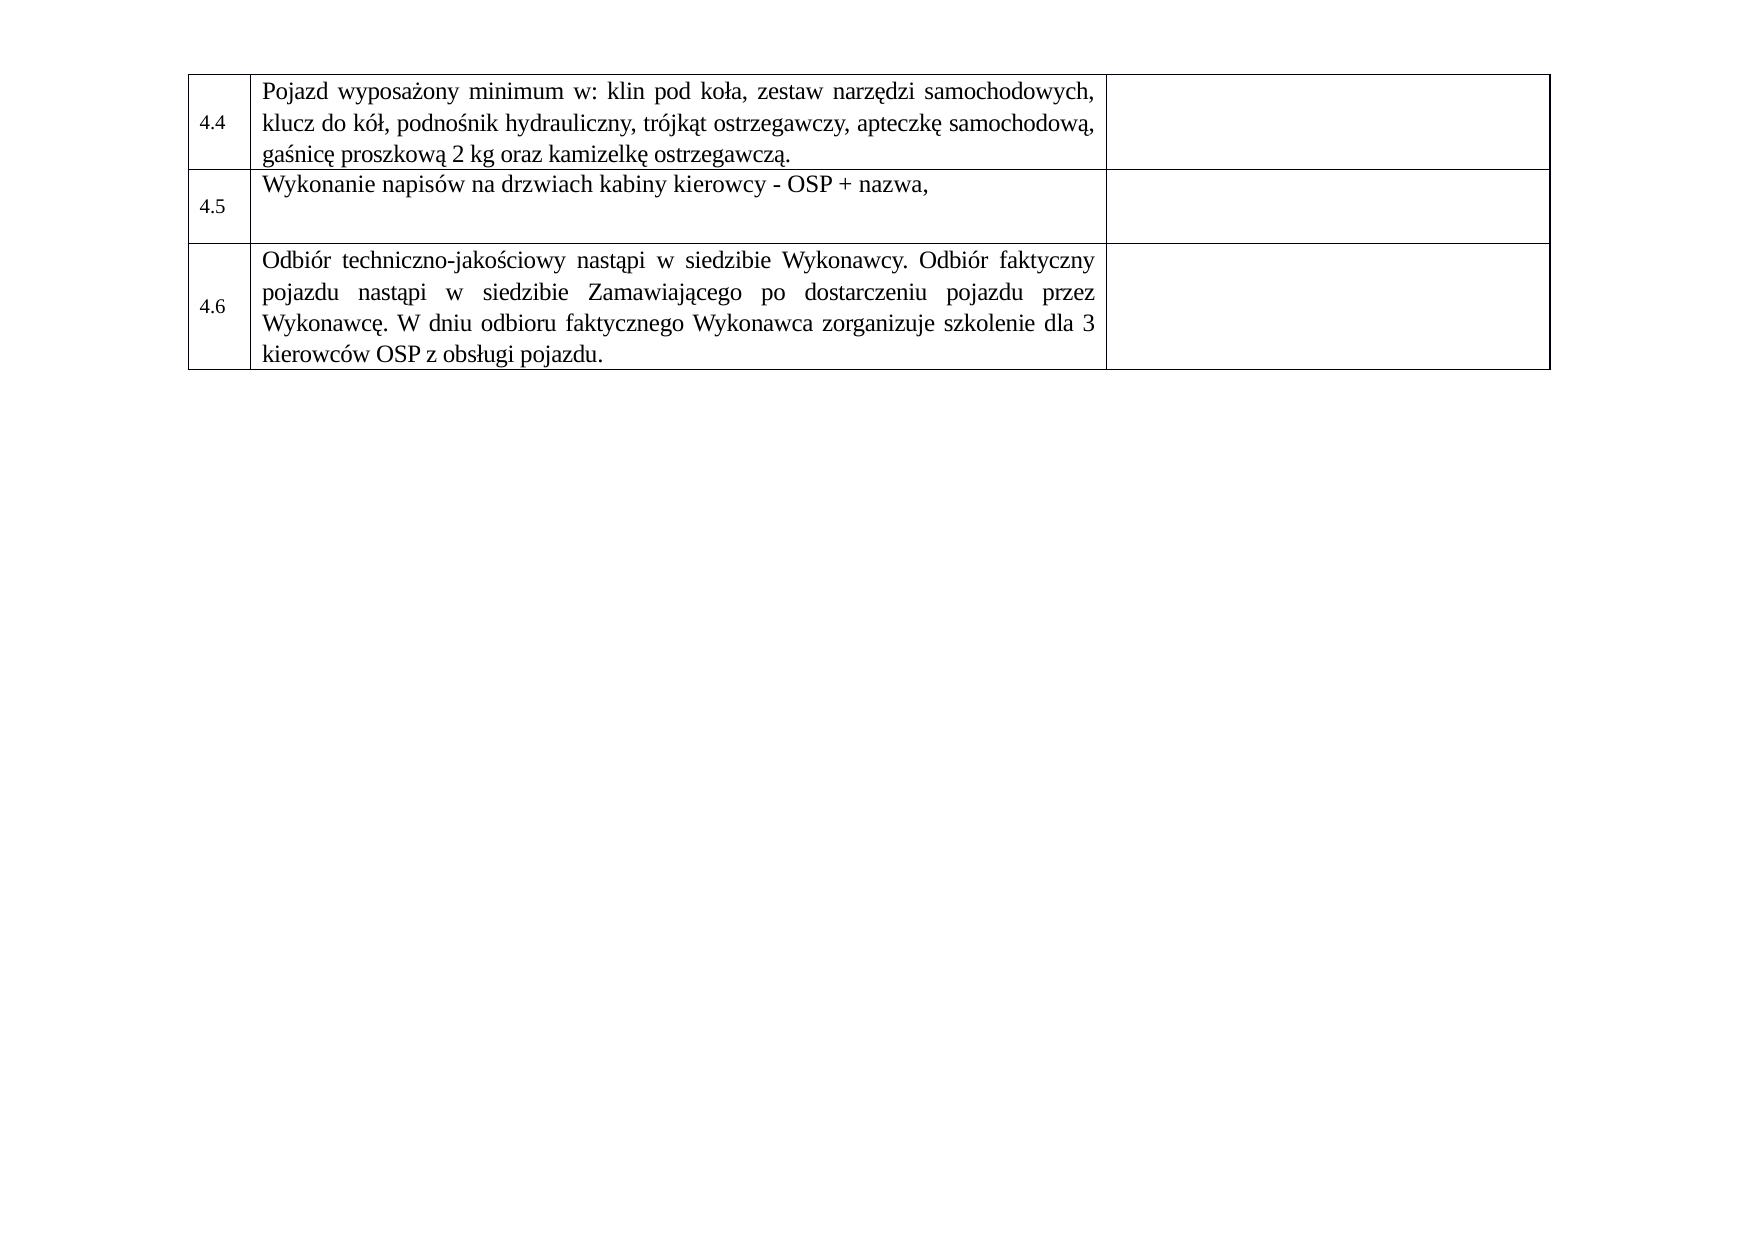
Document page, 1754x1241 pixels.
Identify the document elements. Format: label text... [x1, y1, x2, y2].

table_cell 4.4 [189, 75, 250, 168]
table_cell [1107, 244, 1549, 369]
table_cell Wykonanie napisów na drzwiach kabiny kierowcy - OSP + nazwa, [251, 170, 1106, 243]
table_cell 4.6 [189, 244, 250, 369]
table_cell 4.5 [189, 170, 250, 243]
table_cell [1107, 170, 1549, 243]
table_cell [1107, 75, 1549, 168]
